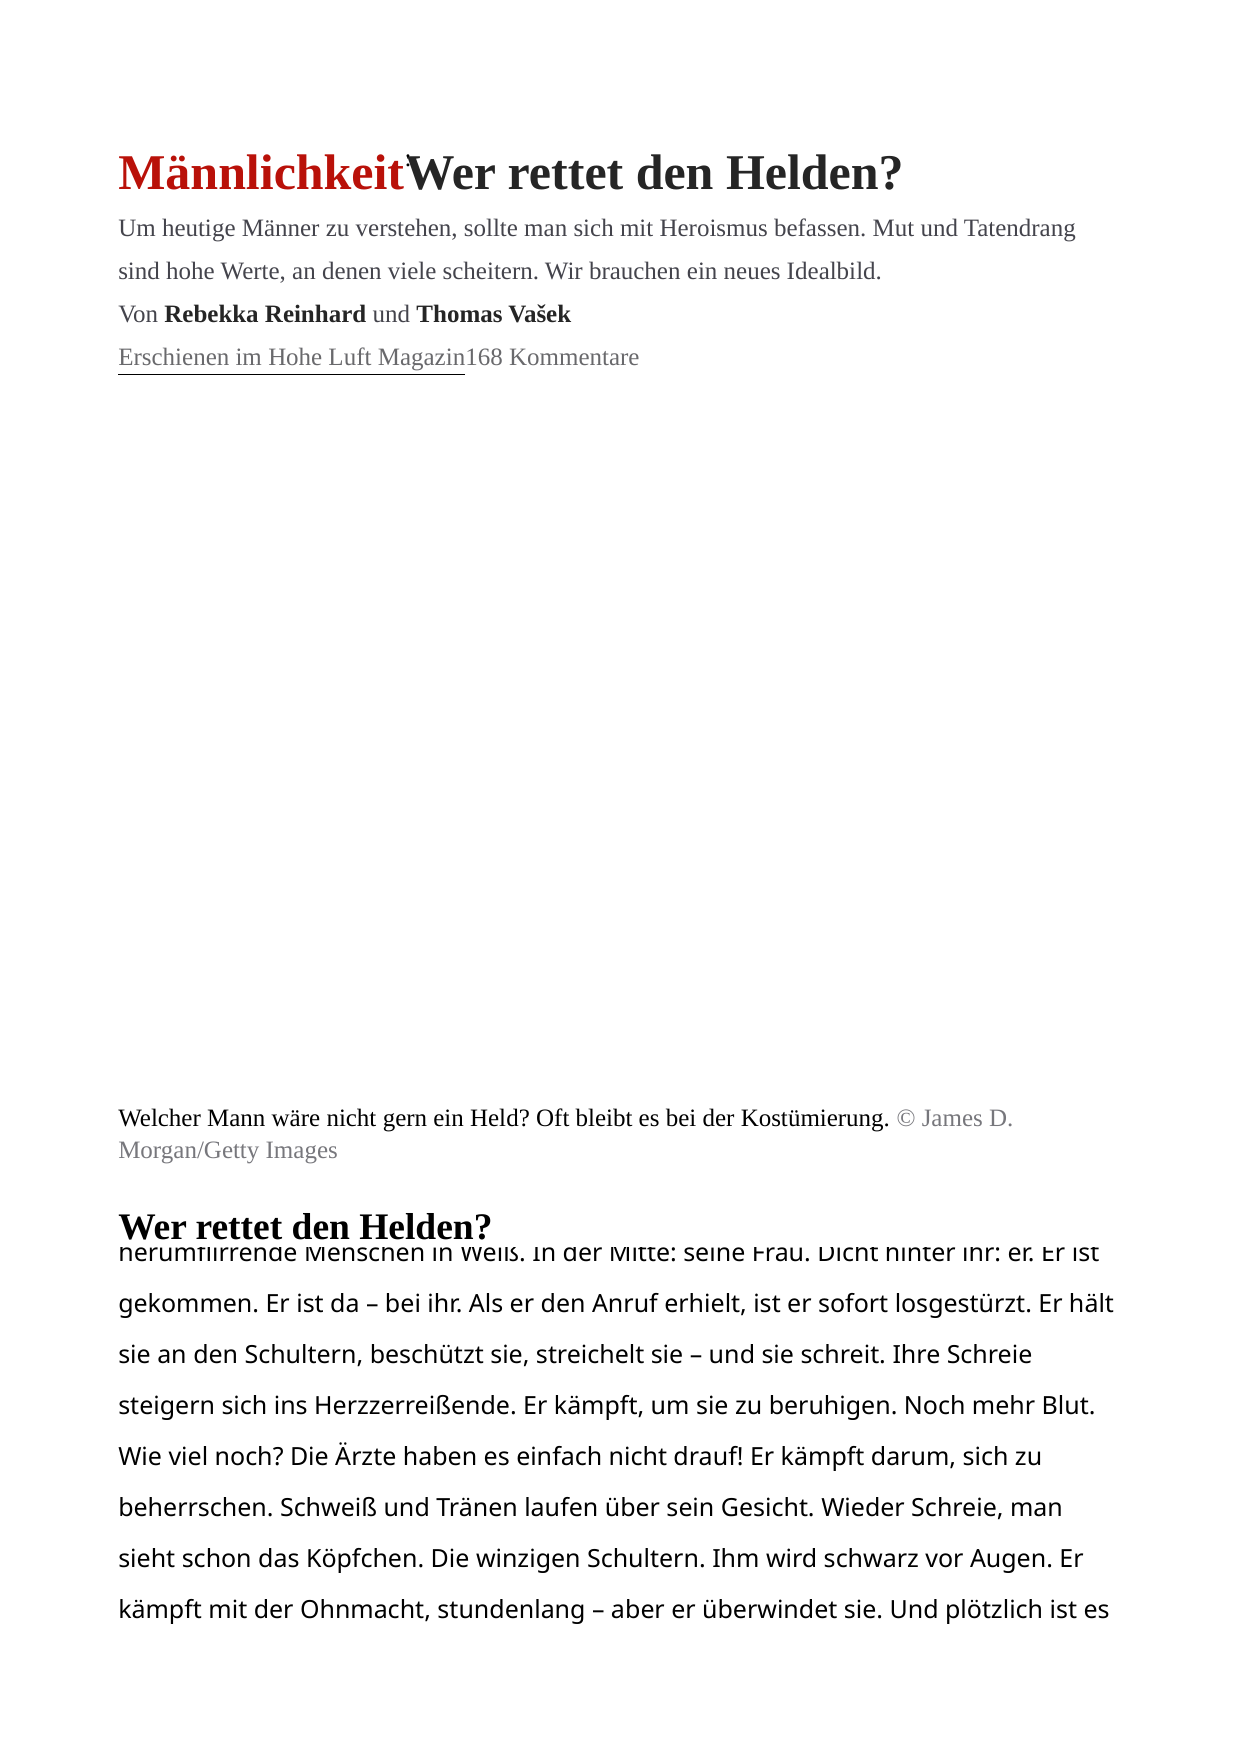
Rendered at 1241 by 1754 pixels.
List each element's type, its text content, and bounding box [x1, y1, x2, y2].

text Um heutige Männer zu verstehen, sollte man sich mit Heroismus befassen. Mut und Tatendrang sind hohe Werte, an denen viele scheitern. Wir brauchen ein neues Idealbild. [118, 213, 1122, 285]
subtitle Wer rettet den Helden? [118, 1204, 1149, 1247]
text Erschienen im Hohe Luft Magazin168 Kommentare [118, 342, 1122, 374]
text Von Rebekka Reinhard und Thomas Vašek [118, 299, 1122, 328]
text Blut – viel Blut. Ausnahmezustand. Die Lage ist unübersichtlich. Professionell [118, 1183, 1149, 1204]
text Welcher Mann wäre nicht gern ein Held? Oft bleibt es bei der Kostümierung. © James D. Morgan/Getty Images [118, 1103, 1122, 1164]
text herumflirrende Menschen in Weiß. In der Mitte: seine Frau. Dicht hinter ihr: er. Er ist gekommen. Er ist da – bei ihr. Als er den Anruf erhielt, ist er sofort losgestürzt. Er hält sie an den Schultern, beschützt sie, streichelt sie – und sie schreit. Ihre Schreie steigern sich ins Herzzerreißende. Er kämpft, um sie zu beruhigen. Noch mehr Blut. Wie viel noch? Die Ärzte haben es einfach nicht drauf! Er kämpft darum, sich zu beherrschen. Schweiß und Tränen laufen über sein Gesicht. Wieder Schreie, man sieht schon das Köpfchen. Die winzigen Schultern. Ihm wird schwarz vor Augen. Er kämpft mit der Ohnmacht, stundenlang – aber er überwindet sie. Und plötzlich ist es [118, 1247, 1122, 1626]
subtitle MännlichkeitWer rettet den Helden? [118, 143, 1122, 201]
